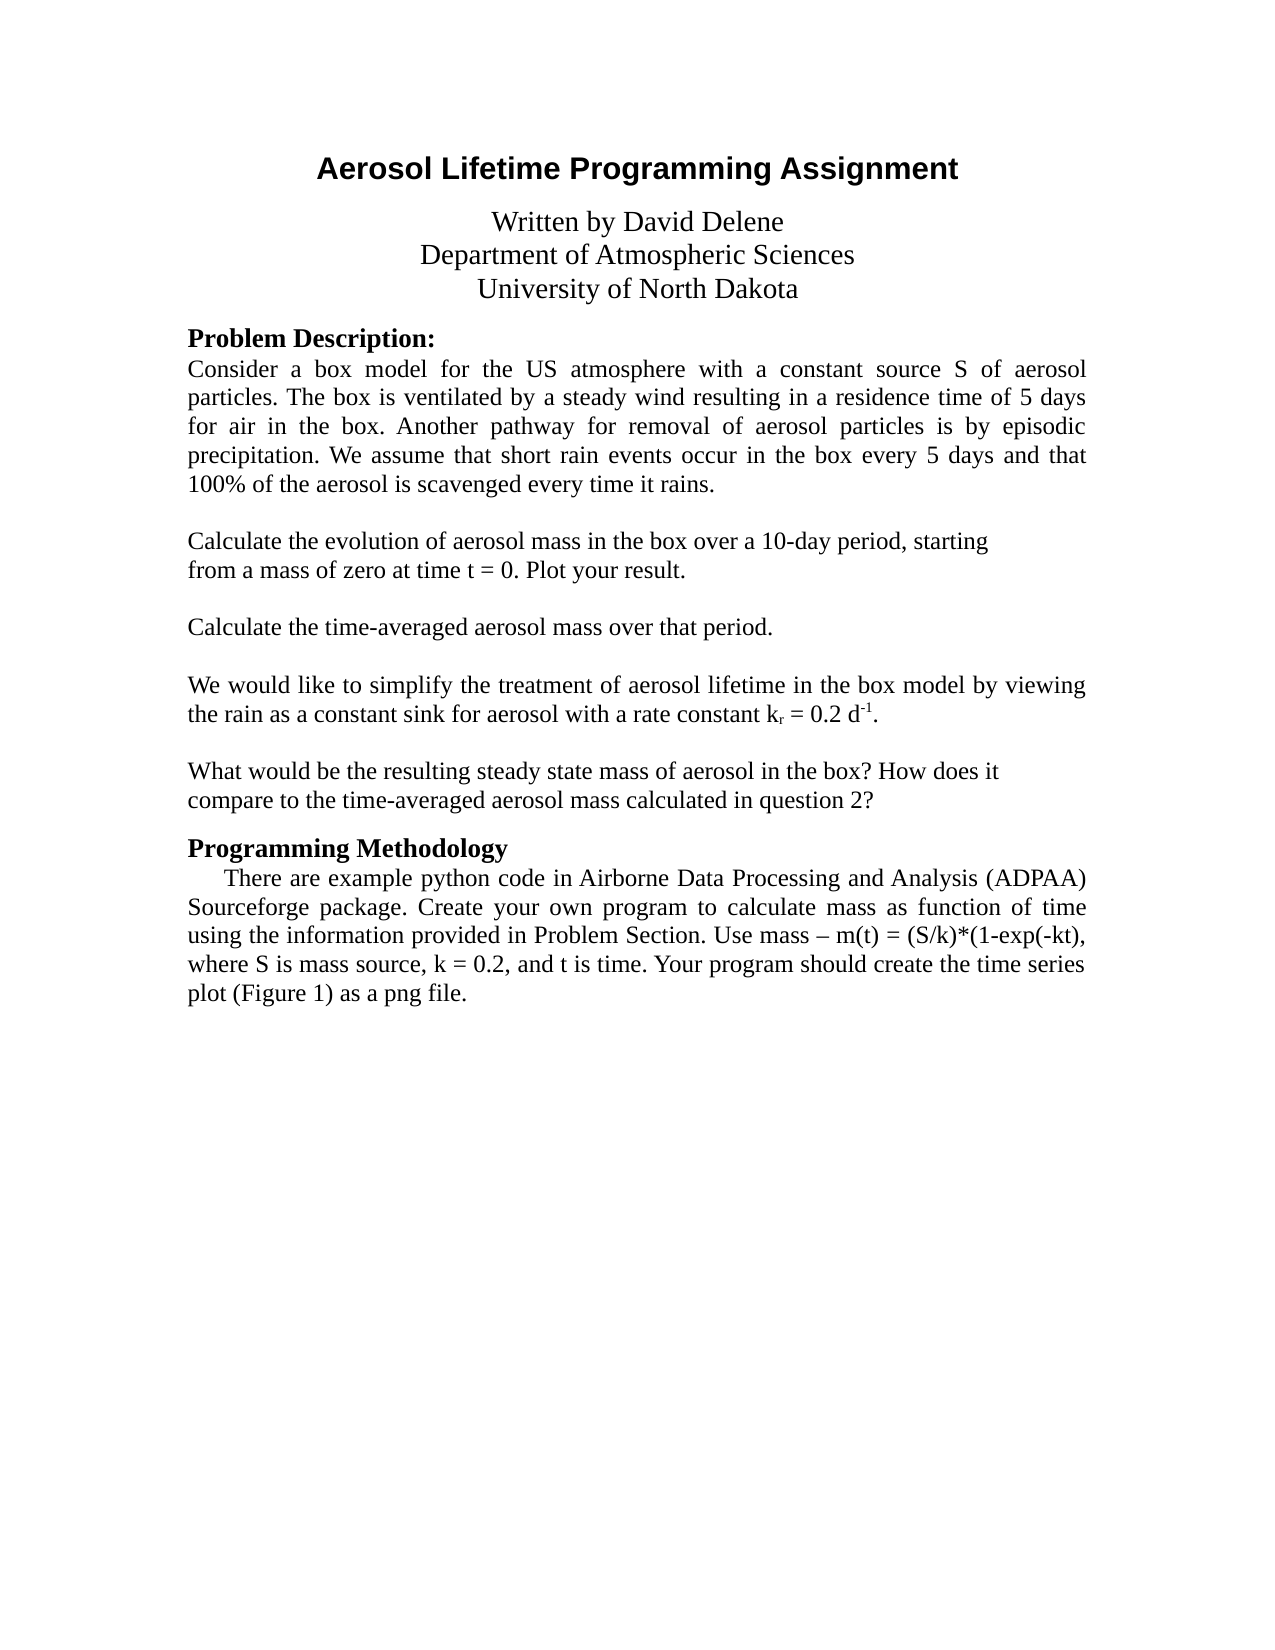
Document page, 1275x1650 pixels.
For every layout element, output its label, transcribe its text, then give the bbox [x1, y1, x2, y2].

text There are example python code in Airborne Data Processing and Analysis (ADPAA) Sourceforge package. Create your own program to calculate mass as function of time using the information provided in Problem Section. Use mass – m(t) = (S/k)*(1-exp(-kt), where S is mass source, k = 0.2, and t is time. Your program should create the time series plot (Figure 1) as a png file. [187, 863, 1087, 1007]
title Aerosol Lifetime Programming Assignment [187, 150, 1087, 186]
text from a mass of zero at time t = 0. Plot your result. [187, 555, 1087, 584]
subtitle Programming Methodology [187, 832, 1087, 863]
subtitle Problem Description: [187, 323, 1087, 354]
text Calculate the time-averaged aerosol mass over that period. [187, 612, 1087, 641]
text University of North Dakota [187, 271, 1087, 304]
text compare to the time-averaged aerosol mass calculated in question 2? [187, 785, 1087, 814]
text What would be the resulting steady state mass of aerosol in the box? How does it [187, 756, 1087, 785]
text Written by David Delene [187, 204, 1087, 237]
text Consider a box model for the US atmosphere with a constant source S of aerosol particles. The box is ventilated by a steady wind resulting in a residence time of 5 days for air in the box. Another pathway for removal of aerosol particles is by episodic precipitation. We assume that short rain events occur in the box every 5 days and that 100% of the aerosol is scavenged every time it rains. [187, 354, 1087, 497]
text Department of Atmospheric Sciences [187, 237, 1087, 271]
text We would like to simplify the treatment of aerosol lifetime in the box model by viewing the rain as a constant sink for aerosol with a rate constant kr = 0.2 d-1. [187, 670, 1087, 727]
text Calculate the evolution of aerosol mass in the box over a 10-day period, starting [187, 526, 1087, 555]
